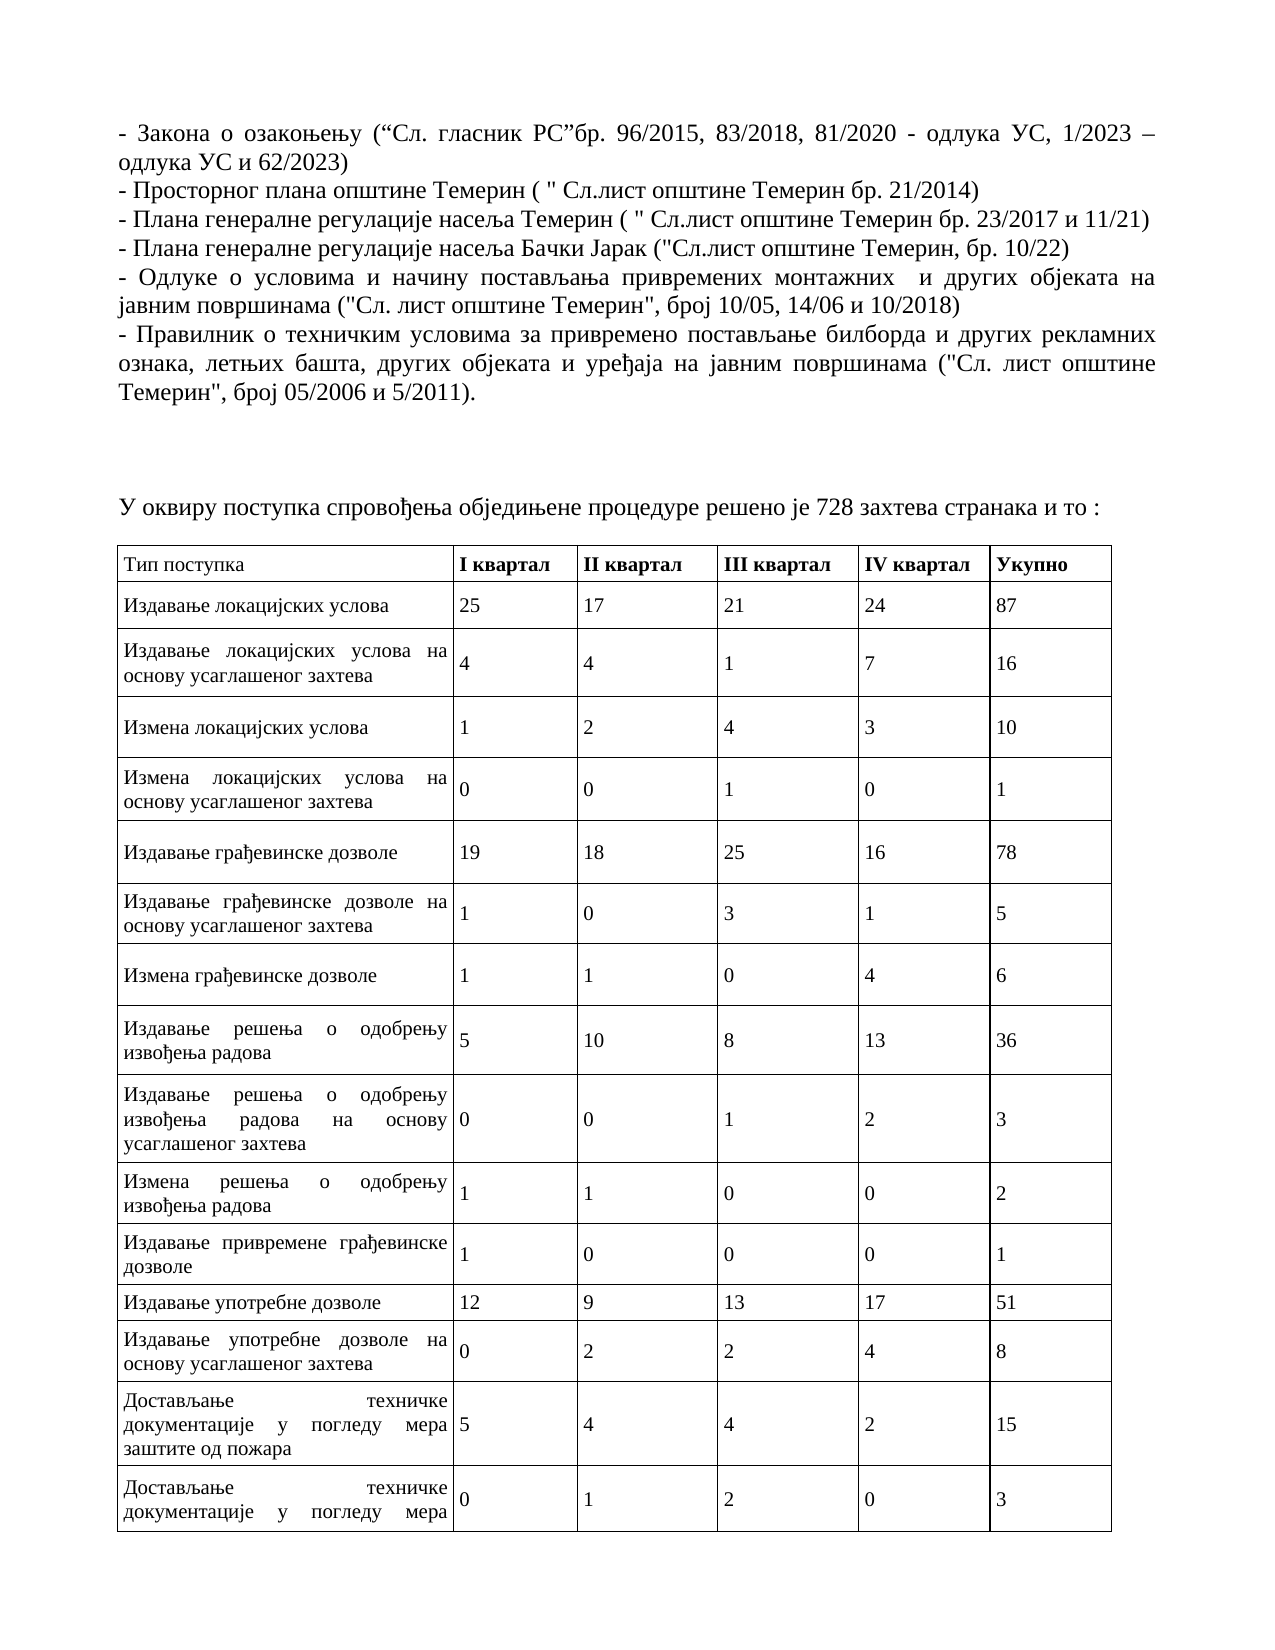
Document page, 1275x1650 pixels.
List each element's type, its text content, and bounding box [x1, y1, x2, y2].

table_cell Издавање грађевинске дозволе [118, 821, 453, 883]
table_cell 1 [718, 758, 858, 820]
table_cell 16 [859, 821, 989, 883]
table_cell 17 [578, 582, 717, 628]
table_cell Издавање решења о одобрењу извођења радова [118, 1006, 453, 1074]
table_cell 3 [991, 1075, 1111, 1162]
table_cell 36 [991, 1006, 1111, 1074]
text У оквиру поступка спровођења обједињене процедуре решено је 728 захтева странака и то : [118, 492, 1157, 521]
table_cell Издавање употребне дозволе [118, 1285, 453, 1320]
table_cell 0 [718, 1163, 858, 1223]
table_cell 4 [578, 629, 717, 696]
table_cell 7 [859, 629, 989, 696]
table_cell 25 [454, 582, 577, 628]
table_header II квартал [578, 546, 717, 581]
table_cell 2 [991, 1163, 1111, 1223]
text - Плана генералне регулације насеља Бачки Јарак ("Сл.лист општине Темерин, бр. 10/22) [118, 233, 1157, 262]
table_cell Измена локацијских услова на основу усаглашеног захтева [118, 758, 453, 820]
table_cell 13 [859, 1006, 989, 1074]
table_cell 0 [578, 1075, 717, 1162]
table_cell 18 [578, 821, 717, 883]
table_cell 4 [718, 1382, 858, 1465]
table_cell 17 [859, 1285, 989, 1320]
table_cell Измена грађевинске дозволе [118, 944, 453, 1005]
text - Одлуке о условима и начину постављања привремених монтажних и других објеката на јавним површинама ("Сл. лист општине Темерин", број 10/05, 14/06 и 10/2018) [118, 262, 1157, 319]
table_cell 0 [578, 758, 717, 820]
table_cell Издавање решења о одобрењу извођења радова на основу усаглашеног захтева [118, 1075, 453, 1162]
table_cell 6 [991, 944, 1111, 1005]
table_cell 78 [991, 821, 1111, 883]
table_cell 4 [718, 697, 858, 757]
table_cell 1 [578, 1466, 717, 1531]
table_cell Издавање привремене грађевинске дозволе [118, 1224, 453, 1283]
table_cell 2 [718, 1321, 858, 1381]
table_header III квартал [718, 546, 858, 581]
table_cell 2 [859, 1075, 989, 1162]
table_cell 1 [991, 758, 1111, 820]
table_cell Измена решења о одобрењу извођења радова [118, 1163, 453, 1223]
table_cell 1 [454, 1224, 577, 1283]
table_cell 0 [454, 758, 577, 820]
table_cell Достављање техничке документације у погледу мера [118, 1466, 453, 1531]
table_cell 10 [578, 1006, 717, 1074]
table_cell 2 [578, 1321, 717, 1381]
table_cell 51 [991, 1285, 1111, 1320]
table_cell 1 [454, 944, 577, 1005]
table_cell 1 [454, 1163, 577, 1223]
text - Правилник о техничким условима за привремено постављање билборда и других рекламних ознака, летњих башта, других објеката и уређаја на јавним површинама ("Сл. лист општине Темерин", број 05/2006 и 5/2011). [118, 319, 1157, 406]
table_cell 5 [991, 884, 1111, 943]
table_cell 1 [454, 697, 577, 757]
table_cell Измена локацијских услова [118, 697, 453, 757]
table_cell 2 [718, 1466, 858, 1531]
table_cell 0 [859, 1224, 989, 1283]
table_cell 4 [454, 629, 577, 696]
table_header IV квартал [859, 546, 989, 581]
table_cell Издавање локацијских услова [118, 582, 453, 628]
table_cell 13 [718, 1285, 858, 1320]
table_cell 9 [578, 1285, 717, 1320]
table_cell 0 [718, 1224, 858, 1283]
table_cell 4 [859, 944, 989, 1005]
table_cell 5 [454, 1006, 577, 1074]
table_header Тип поступка [118, 546, 453, 581]
table_cell 24 [859, 582, 989, 628]
table_cell 4 [859, 1321, 989, 1381]
table_cell 3 [859, 697, 989, 757]
table_cell Достављање техничке документације у погледу мера заштите од пожара [118, 1382, 453, 1465]
table_header I квартал [454, 546, 577, 581]
table_cell Издавање грађевинске дозволе на основу усаглашеног захтева [118, 884, 453, 943]
table_cell 1 [454, 884, 577, 943]
table_cell 0 [859, 1466, 989, 1531]
table_cell Издавање локацијских услова на основу усаглашеног захтева [118, 629, 453, 696]
table_cell 0 [454, 1466, 577, 1531]
table_cell 10 [991, 697, 1111, 757]
table_cell 16 [991, 629, 1111, 696]
table_cell 1 [578, 1163, 717, 1223]
table_header Укупно [991, 546, 1111, 581]
table_cell 21 [718, 582, 858, 628]
table_cell 1 [718, 629, 858, 696]
table_cell 4 [578, 1382, 717, 1465]
table_cell 0 [578, 1224, 717, 1283]
text - Просторног плана општине Темерин ( " Сл.лист општине Темерин бр. 21/2014) [118, 176, 1157, 204]
table_cell 12 [454, 1285, 577, 1320]
table_cell 3 [718, 884, 858, 943]
table_cell 0 [859, 758, 989, 820]
table_cell 8 [991, 1321, 1111, 1381]
table_cell 0 [718, 944, 858, 1005]
table_cell 1 [718, 1075, 858, 1162]
table_cell 19 [454, 821, 577, 883]
table_cell 1 [578, 944, 717, 1005]
table_cell 2 [859, 1382, 989, 1465]
table_cell Издавање употребне дозволе на основу усаглашеног захтева [118, 1321, 453, 1381]
table_cell 1 [859, 884, 989, 943]
table_cell 0 [578, 884, 717, 943]
table_cell 8 [718, 1006, 858, 1074]
text - Закона о озакоњењу (“Сл. гласник РС”бр. 96/2015, 83/2018, 81/2020 - одлука УС, 1/2023 – одлука УС и 62/2023) [118, 118, 1157, 176]
table_cell 3 [991, 1466, 1111, 1531]
table_cell 15 [991, 1382, 1111, 1465]
table_cell 2 [578, 697, 717, 757]
table_cell 0 [454, 1075, 577, 1162]
table_cell 87 [991, 582, 1111, 628]
text - Плана генералне регулације насеља Темерин ( " Сл.лист општине Темерин бр. 23/2017 и 11/21) [118, 204, 1157, 233]
table_cell 0 [859, 1163, 989, 1223]
table_cell 0 [454, 1321, 577, 1381]
table_cell 1 [991, 1224, 1111, 1283]
table_cell 25 [718, 821, 858, 883]
table_cell 5 [454, 1382, 577, 1465]
